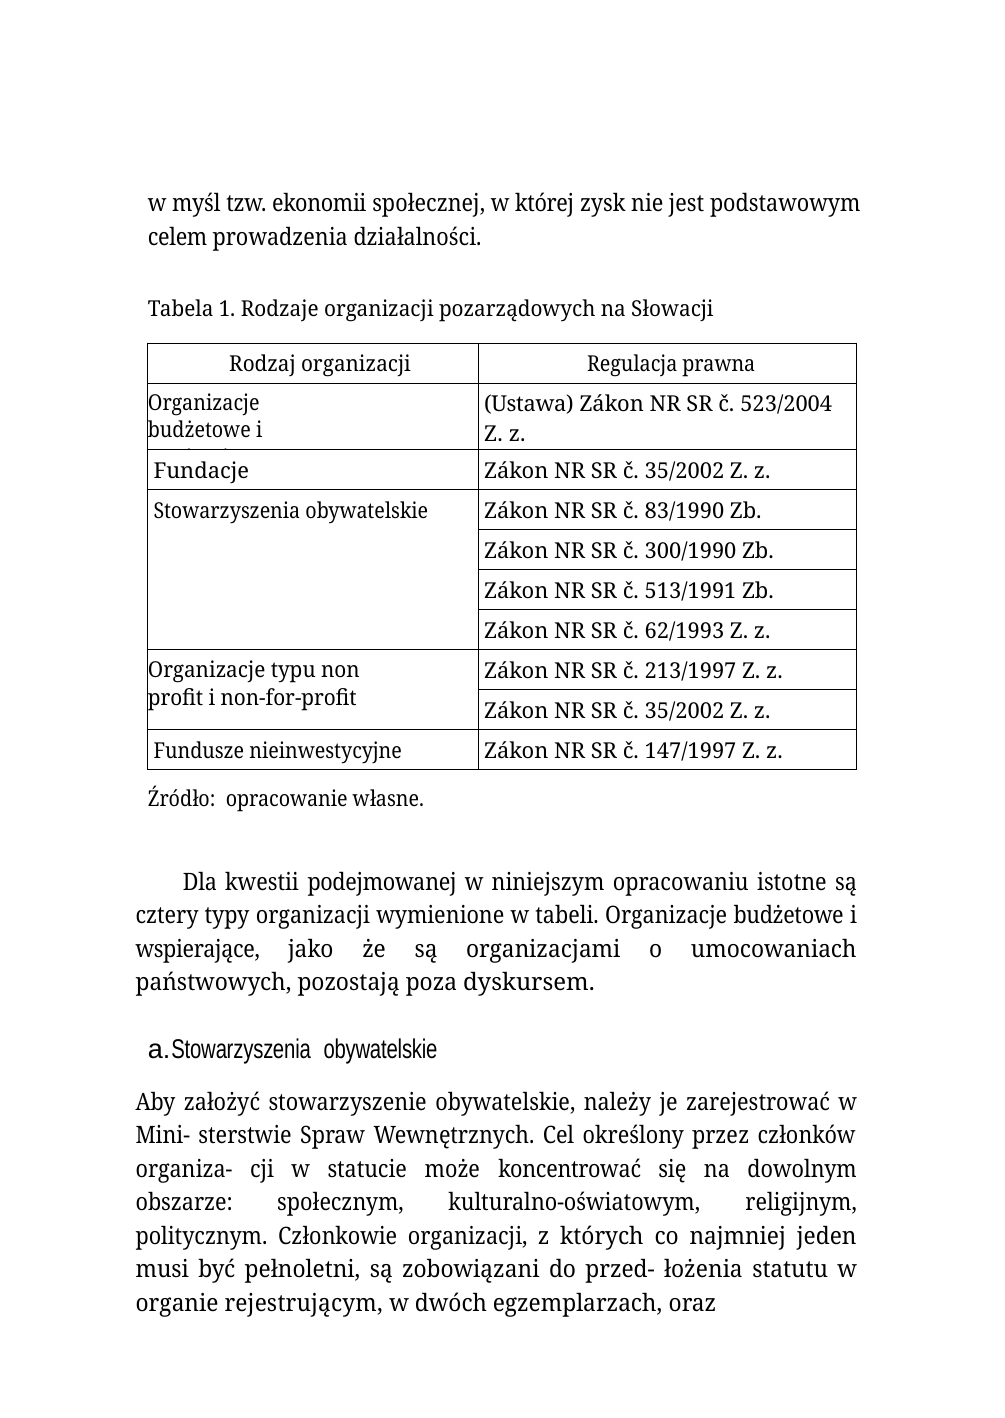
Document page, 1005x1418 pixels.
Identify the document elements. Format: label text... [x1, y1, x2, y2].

subtitle Stowarzyszenia obywatelskie [148, 1033, 869, 1064]
table_cell Zákon NR SR č. 35/2002 Z. z. [479, 450, 856, 489]
table_cell Zákon NR SR č. 300/1990 Zb. [479, 530, 856, 569]
table_cell Zákon NR SR č. 35/2002 Z. z. [479, 690, 856, 729]
table_header Rodzaj organizacji [148, 344, 478, 382]
table_cell Organizacje budżetowe i wspierające [148, 384, 478, 449]
table_cell (Ustawa) Zákon NR SR č. 523/2004 Z. z. [479, 384, 856, 449]
table_cell Organizacje typu non profit i non-for-profit [148, 650, 478, 729]
table_cell Fundacje [148, 450, 478, 489]
text Aby założyć stowarzyszenie obywatelskie, należy je zarejestrować w Mini- sterstwie Spraw Wewnętrznych. Cel określony przez członków organiza- cji w statucie może koncentrować się na dowolnym obszarze: społecznym, kulturalno-oświatowym, religijnym, politycznym. Członkowie organizacji, z których co najmniej jeden musi być pełnoletni, są zobowiązani do przed- łożenia statutu w organie rejestrującym, w dwóch egzemplarzach, oraz [135, 1084, 857, 1318]
table_cell Zákon NR SR č. 213/1997 Z. z. [479, 650, 856, 689]
text Źródło: opracowanie własne. [148, 783, 869, 813]
table_cell Zákon NR SR č. 147/1997 Z. z. [479, 730, 856, 769]
table_cell Zákon NR SR č. 513/1991 Zb. [479, 570, 856, 609]
text Dla kwestii podejmowanej w niniejszym opracowaniu istotne są cztery typy organizacji wymienione w tabeli. Organizacje budżetowe i wspierające, jako że są organizacjami o umocowaniach państwowych, pozostają poza dyskursem. [135, 864, 857, 998]
table_header Regulacja prawna [479, 344, 856, 382]
table_cell Stowarzyszenia obywatelskie [148, 490, 478, 649]
text Tabela 1. Rodzaje organizacji pozarządowych na Słowacji [148, 293, 869, 323]
table_cell Fundusze nieinwestycyjne [148, 730, 478, 769]
text w myśl tzw. ekonomii społecznej, w której zysk nie jest podstawowym celem prowadzenia działalności. [148, 186, 869, 252]
table_cell Zákon NR SR č. 83/1990 Zb. [479, 490, 856, 529]
table_cell Zákon NR SR č. 62/1993 Z. z. [479, 610, 856, 649]
